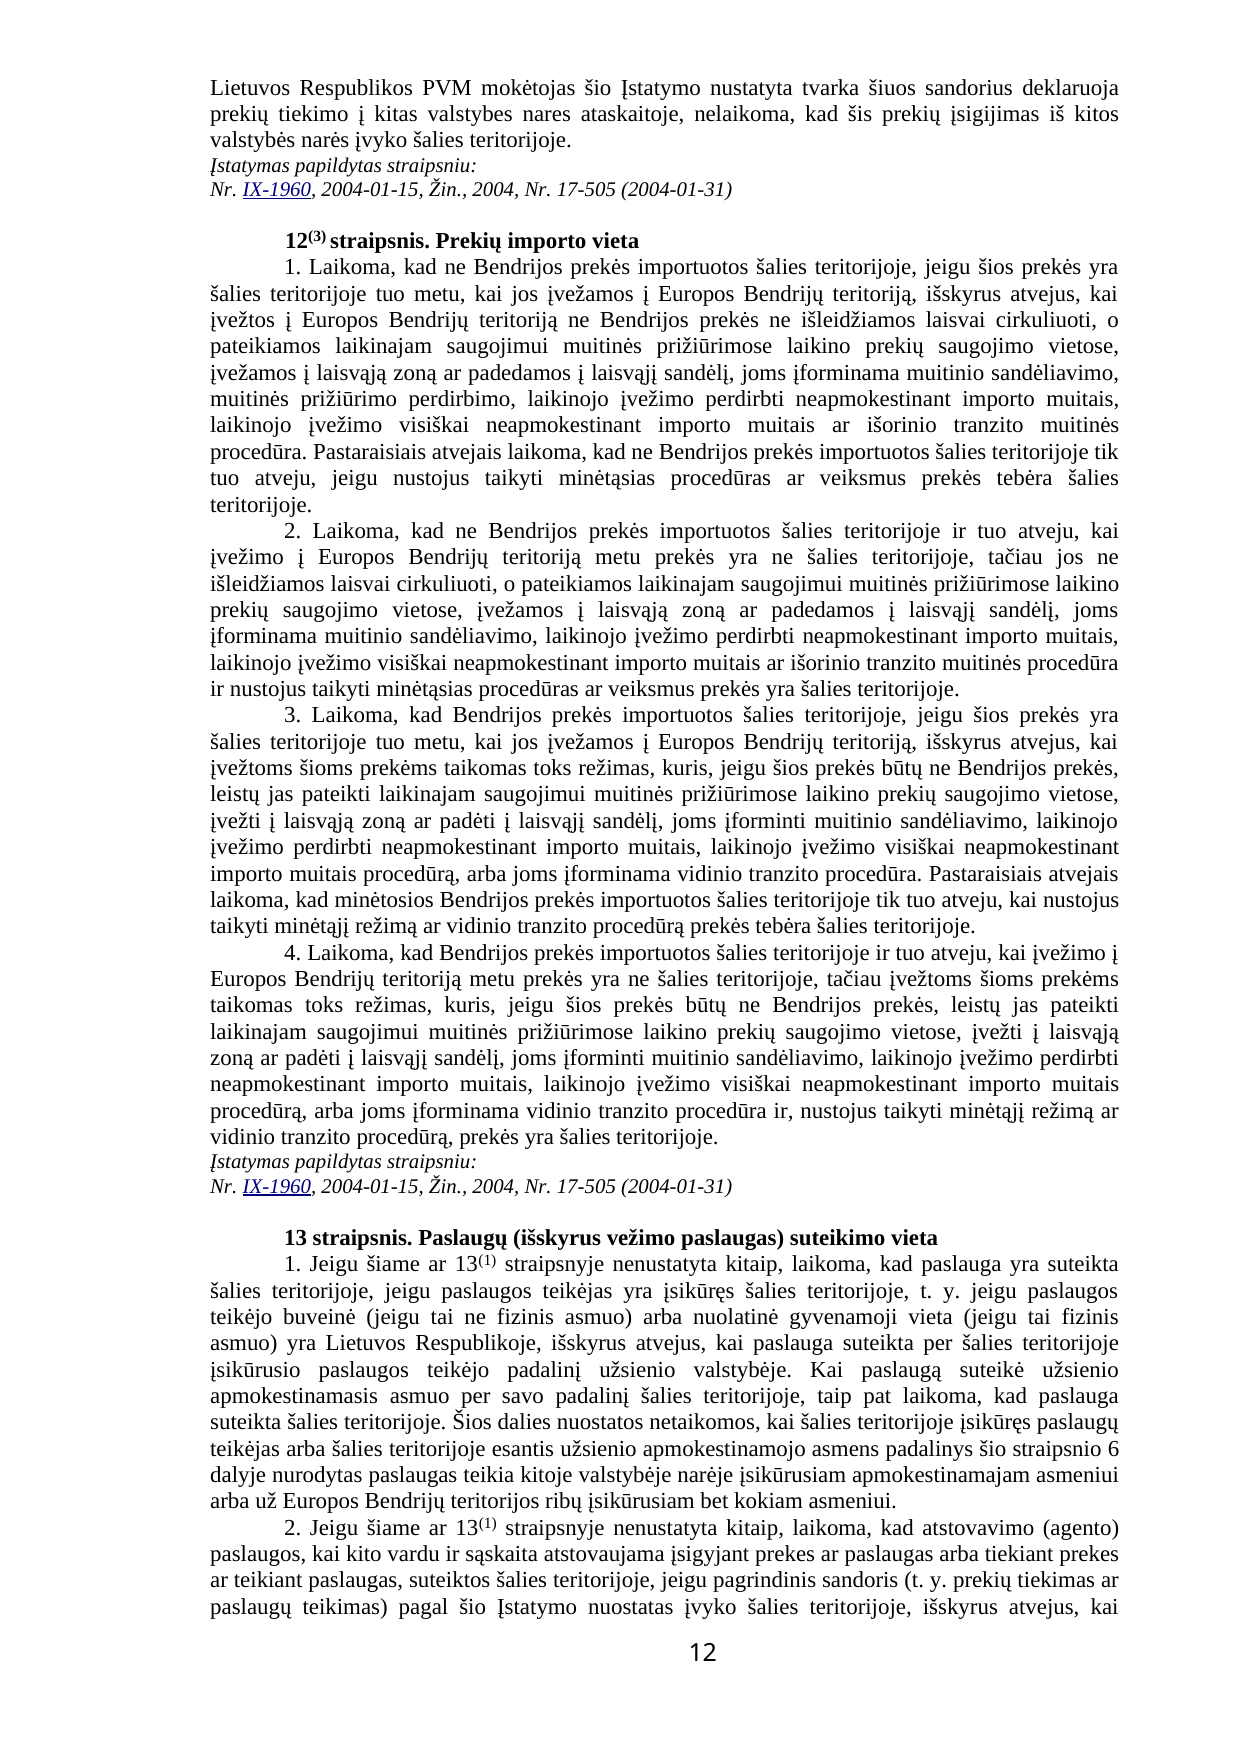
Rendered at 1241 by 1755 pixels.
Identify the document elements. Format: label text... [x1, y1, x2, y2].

text 2. Laikoma, kad ne Bendrijos prekės importuotos šalies teritorijoje ir tuo atveju, kai įvežimo į Europos Bendrijų teritoriją metu prekės yra ne šalies teritorijoje, tačiau jos ne išleidžiamos laisvai cirkuliuoti, o pateikiamos laikinajam saugojimui muitinės prižiūrimose laikino prekių saugojimo vietose, įvežamos į laisvąją zoną ar padedamos į laisvąjį sandėlį, joms įforminama muitinio sandėliavimo, laikinojo įvežimo perdirbti neapmokestinant importo muitais, laikinojo įvežimo visiškai neapmokestinant importo muitais ar išorinio tranzito muitinės procedūra ir nustojus taikyti minėtąsias procedūras ar veiksmus prekės yra šalies teritorijoje. [210, 517, 1120, 701]
text Nr. IX-1960, 2004-01-15, Žin., 2004, Nr. 17-505 (2004-01-31) [210, 1173, 1120, 1198]
text Lietuvos Respublikos PVM mokėtojas šio Įstatymo nustatyta tvarka šiuos sandorius deklaruoja prekių tiekimo į kitas valstybes nares ataskaitoje, nelaikoma, kad šis prekių įsigijimas iš kitos valstybės narės įvyko šalies teritorijoje. [210, 73, 1120, 153]
text 2. Jeigu šiame ar 13(1) straipsnyje nenustatyta kitaip, laikoma, kad atstovavimo (agento) paslaugos, kai kito vardu ir sąskaita atstovaujama įsigyjant prekes ar paslaugas arba tiekiant prekes ar teikiant paslaugas, suteiktos šalies teritorijoje, jeigu pagrindinis sandoris (t. y. prekių tiekimas ar paslaugų teikimas) pagal šio Įstatymo nuostatas įvyko šalies teritorijoje, išskyrus atvejus, kai [210, 1514, 1120, 1619]
text 4. Laikoma, kad Bendrijos prekės importuotos šalies teritorijoje ir tuo atveju, kai įvežimo į Europos Bendrijų teritoriją metu prekės yra ne šalies teritorijoje, tačiau įvežtoms šioms prekėms taikomas toks režimas, kuris, jeigu šios prekės būtų ne Bendrijos prekės, leistų jas pateikti laikinajam saugojimui muitinės prižiūrimose laikino prekių saugojimo vietose, įvežti į laisvąją zoną ar padėti į laisvąjį sandėlį, joms įforminti muitinio sandėliavimo, laikinojo įvežimo perdirbti neapmokestinant importo muitais, laikinojo įvežimo visiškai neapmokestinant importo muitais procedūrą, arba joms įforminama vidinio tranzito procedūra ir, nustojus taikyti minėtąjį režimą ar vidinio tranzito procedūrą, prekės yra šalies teritorijoje. [210, 939, 1120, 1149]
text 3. Laikoma, kad Bendrijos prekės importuotos šalies teritorijoje, jeigu šios prekės yra šalies teritorijoje tuo metu, kai jos įvežamos į Europos Bendrijų teritoriją, išskyrus atvejus, kai įvežtoms šioms prekėms taikomas toks režimas, kuris, jeigu šios prekės būtų ne Bendrijos prekės, leistų jas pateikti laikinajam saugojimui muitinės prižiūrimose laikino prekių saugojimo vietose, įvežti į laisvąją zoną ar padėti į laisvąjį sandėlį, joms įforminti muitinio sandėliavimo, laikinojo įvežimo perdirbti neapmokestinant importo muitais, laikinojo įvežimo visiškai neapmokestinant importo muitais procedūrą, arba joms įforminama vidinio tranzito procedūra. Pastaraisiais atvejais laikoma, kad minėtosios Bendrijos prekės importuotos šalies teritorijoje tik tuo atveju, kai nustojus taikyti minėtąjį režimą ar vidinio tranzito procedūrą prekės tebėra šalies teritorijoje. [210, 701, 1120, 939]
text 13 straipsnis. Paslaugų (išskyrus vežimo paslaugas) suteikimo vieta [210, 1224, 1120, 1250]
text Įstatymas papildytas straipsniu: [210, 153, 1120, 177]
text 12(3) straipsnis. Prekių importo vieta [210, 227, 1120, 253]
text Įstatymas papildytas straipsniu: [210, 1149, 1120, 1173]
text 1. Laikoma, kad ne Bendrijos prekės importuotos šalies teritorijoje, jeigu šios prekės yra šalies teritorijoje tuo metu, kai jos įvežamos į Europos Bendrijų teritoriją, išskyrus atvejus, kai įvežtos į Europos Bendrijų teritoriją ne Bendrijos prekės ne išleidžiamos laisvai cirkuliuoti, o pateikiamos laikinajam saugojimui muitinės prižiūrimose laikino prekių saugojimo vietose, įvežamos į laisvąją zoną ar padedamos į laisvąjį sandėlį, joms įforminama muitinio sandėliavimo, muitinės prižiūrimo perdirbimo, laikinojo įvežimo perdirbti neapmokestinant importo muitais, laikinojo įvežimo visiškai neapmokestinant importo muitais ar išorinio tranzito muitinės procedūra. Pastaraisiais atvejais laikoma, kad ne Bendrijos prekės importuotos šalies teritorijoje tik tuo atveju, jeigu nustojus taikyti minėtąsias procedūras ar veiksmus prekės tebėra šalies teritorijoje. [210, 253, 1120, 517]
text Nr. IX-1960, 2004-01-15, Žin., 2004, Nr. 17-505 (2004-01-31) [210, 177, 1120, 201]
text 1. Jeigu šiame ar 13(1) straipsnyje nenustatyta kitaip, laikoma, kad paslauga yra suteikta šalies teritorijoje, jeigu paslaugos teikėjas yra įsikūręs šalies teritorijoje, t. y. jeigu paslaugos teikėjo buveinė (jeigu tai ne fizinis asmuo) arba nuolatinė gyvenamoji vieta (jeigu tai fizinis asmuo) yra Lietuvos Respublikoje, išskyrus atvejus, kai paslauga suteikta per šalies teritorijoje įsikūrusio paslaugos teikėjo padalinį užsienio valstybėje. Kai paslaugą suteikė užsienio apmokestinamasis asmuo per savo padalinį šalies teritorijoje, taip pat laikoma, kad paslauga suteikta šalies teritorijoje. Šios dalies nuostatos netaikomos, kai šalies teritorijoje įsikūręs paslaugų teikėjas arba šalies teritorijoje esantis užsienio apmokestinamojo asmens padalinys šio straipsnio 6 dalyje nurodytas paslaugas teikia kitoje valstybėje narėje įsikūrusiam apmokestinamajam asmeniui arba už Europos Bendrijų teritorijos ribų įsikūrusiam bet kokiam asmeniui. [210, 1250, 1120, 1514]
